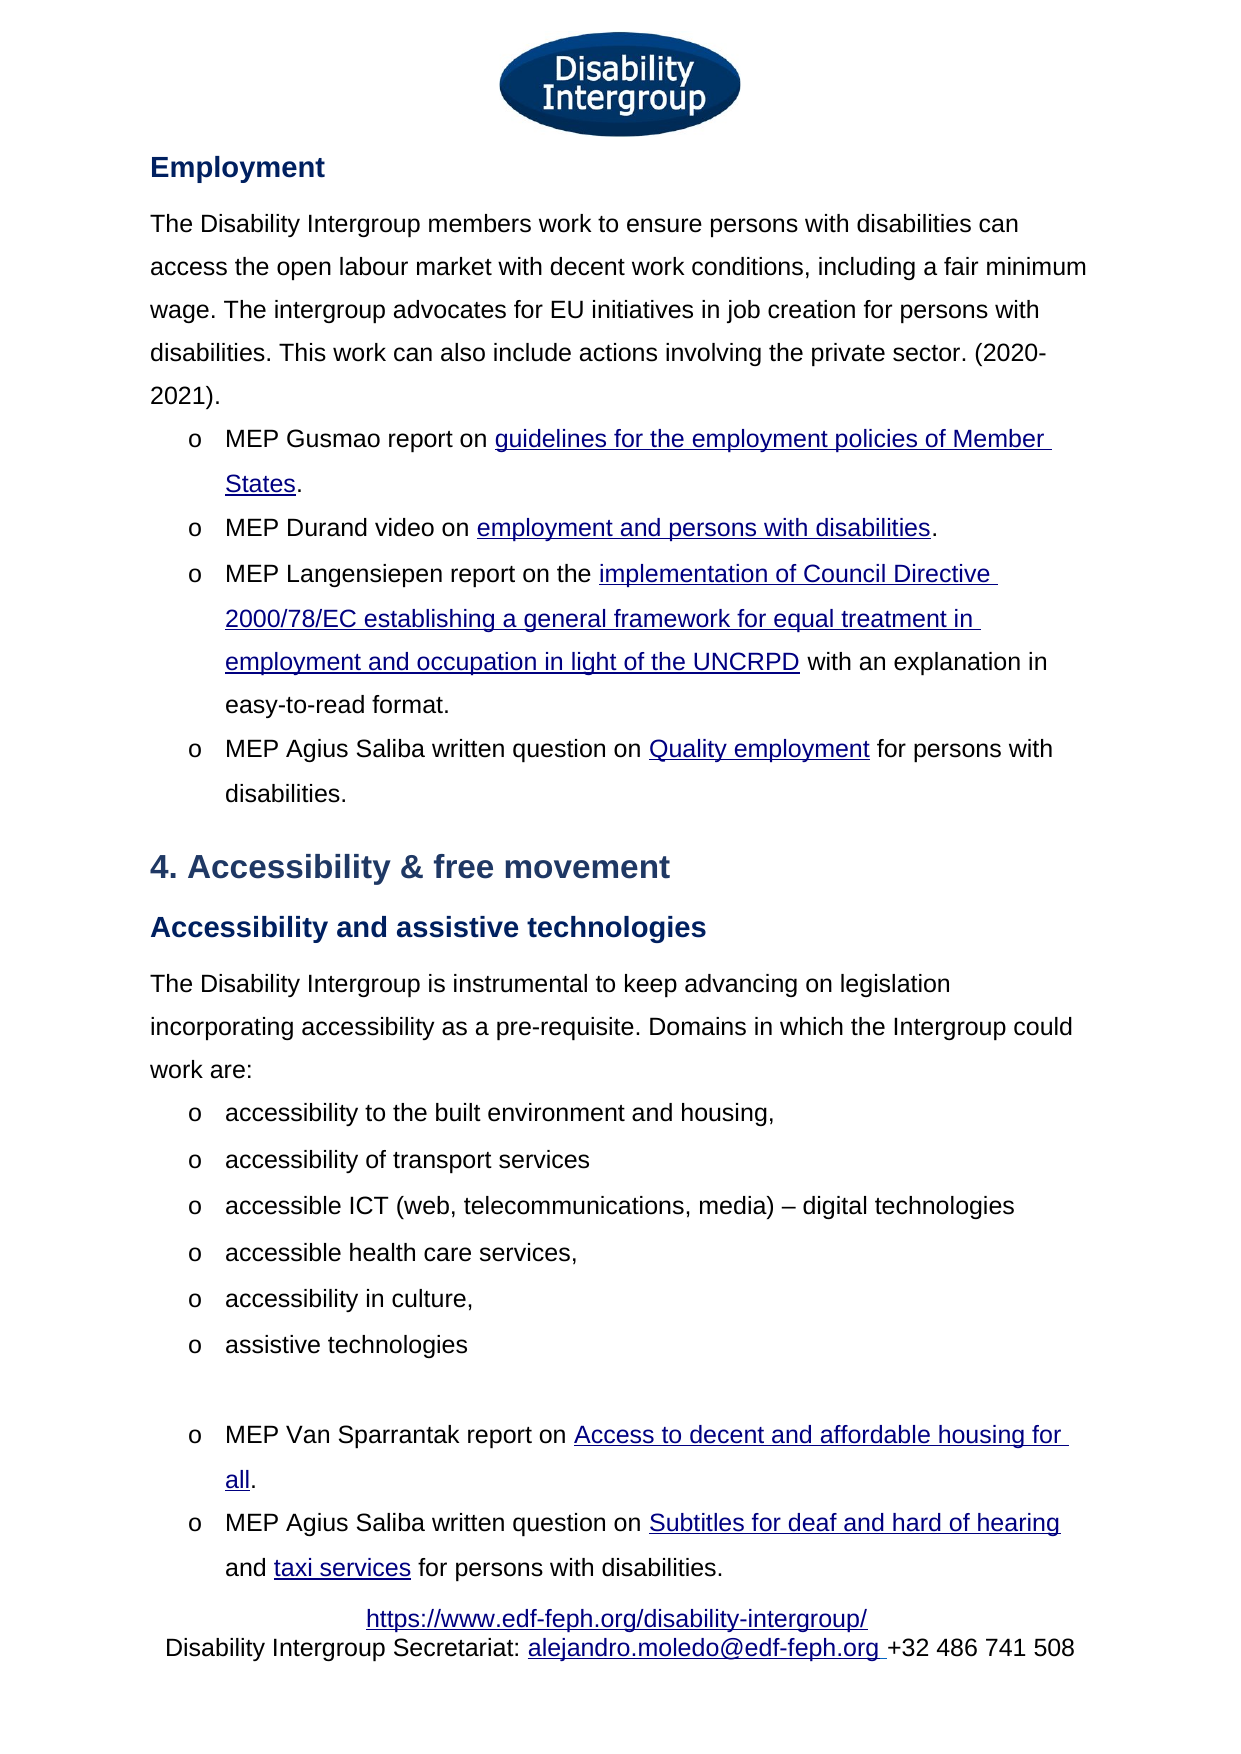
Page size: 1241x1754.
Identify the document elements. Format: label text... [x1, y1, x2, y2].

list accessibility to the built environment and housing, [187, 1098, 1090, 1129]
list MEP Langensiepen report on the implementation of Council Directive 2000/78/EC establishing a general framework for equal treatment in employment and occupation in light of the UNCRPD with an explanation in easy-to-read format. [187, 559, 1090, 719]
list accessible ICT (web, telecommunications, media) – digital technologies [187, 1191, 1090, 1222]
list accessibility of transport services [187, 1145, 1090, 1176]
list accessible health care services, [187, 1237, 1090, 1268]
subtitle 4. Accessibility & free movement [150, 847, 1090, 886]
list accessibility in culture, [187, 1284, 1090, 1315]
list MEP Durand video on employment and persons with disabilities. [187, 513, 1090, 543]
subtitle Accessibility and assistive technologies [150, 911, 1090, 944]
text The Disability Intergroup members work to ensure persons with disabilities can access the open labour market with decent work conditions, including a fair minimum wage. The intergroup advocates for EU initiatives in job creation for persons with disabilities. This work can also include actions involving the private sector. (2020-2021). [150, 208, 1090, 410]
text The Disability Intergroup is instrumental to keep advancing on legislation incorporating accessibility as a pre-requisite. Domains in which the Intergroup could work are: [150, 969, 1090, 1084]
subtitle Employment [150, 150, 1090, 183]
list assistive technologies [187, 1330, 1090, 1361]
list MEP Gusmao report on guidelines for the employment policies of Member States. [187, 424, 1090, 498]
list MEP Van Sparrantak report on Access to decent and affordable housing for all. [187, 1420, 1090, 1494]
list MEP Agius Saliba written question on Quality employment for persons with disabilities. [187, 734, 1090, 808]
list MEP Agius Saliba written question on Subtitles for deaf and hard of hearing and taxi services for persons with disabilities. [187, 1508, 1090, 1582]
